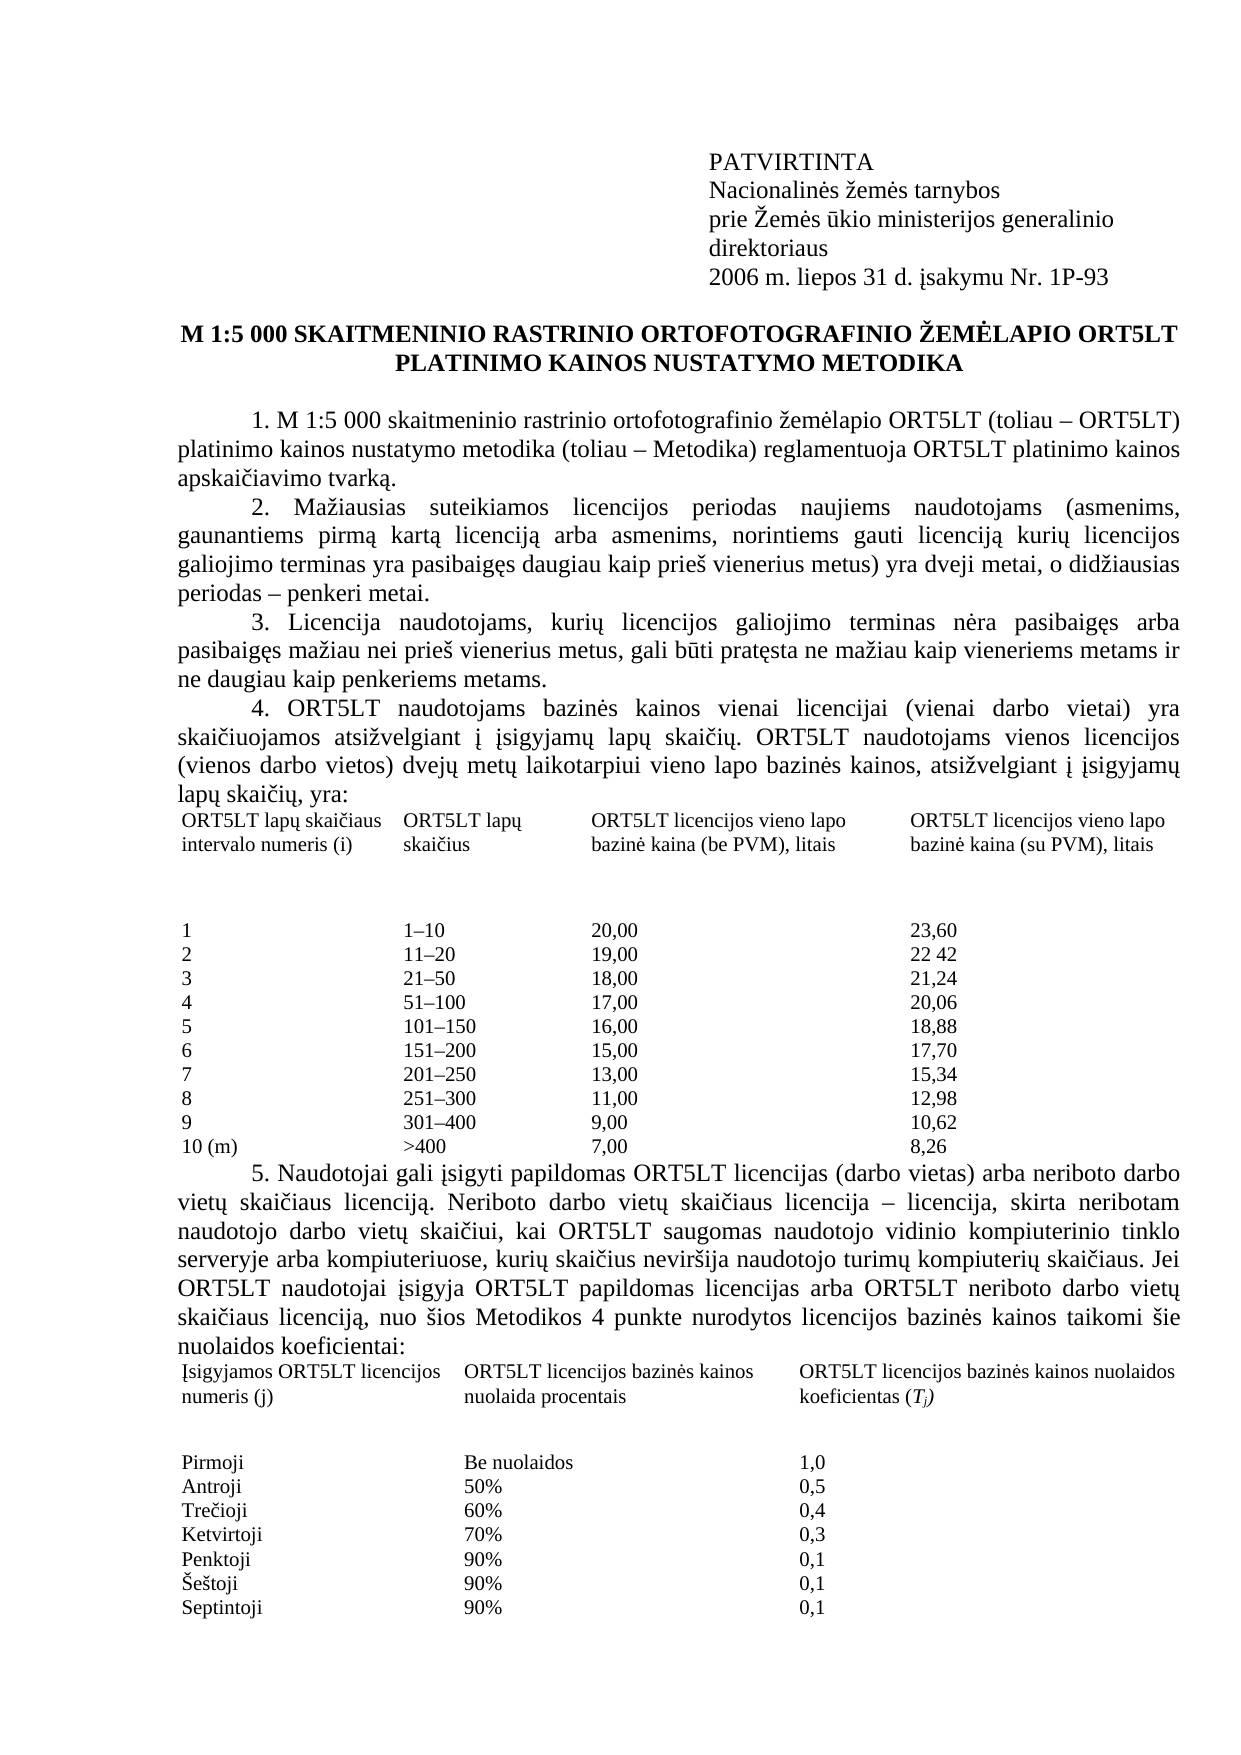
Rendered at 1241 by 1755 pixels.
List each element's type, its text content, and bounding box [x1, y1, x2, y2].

table_cell 90% [460, 1546, 464, 1571]
text 2. Mažiausias suteikiamos licencijos periodas naujiems naudotojams (asmenims, gaunantiems pirmą kartą licenciją arba asmenims, norintiems gauti licenciją kurių licencijos galiojimo terminas yra pasibaigęs daugiau kaip prieš vienerius metus) yra dveji metai, o didžiausias periodas – penkeri metai. [177, 492, 1181, 607]
table_cell 3 [395, 966, 399, 990]
table_cell 9 [395, 1110, 399, 1134]
table_cell 70% [791, 1523, 795, 1546]
table_cell 50% [791, 1474, 795, 1498]
table_cell 8 [395, 1086, 399, 1110]
table_cell 0,4 [1177, 1498, 1181, 1522]
table_cell 4 [395, 990, 399, 1014]
table_cell 8 [177, 1086, 181, 1110]
table_cell >400 [583, 1134, 587, 1158]
table_cell 8,26 [906, 1134, 910, 1158]
table_cell 7,00 [902, 1134, 906, 1158]
text 1. M 1:5 000 skaitmeninio rastrinio ortofotografinio žemėlapio ORT5LT (toliau – ORT5LT) platinimo kainos nustatymo metodika (toliau – Metodika) reglamentuoja ORT5LT platinimo kainos apskaičiavimo tvarką. [177, 406, 1181, 492]
table_cell 8,26 [1177, 1134, 1181, 1158]
table_cell 0,1 [1177, 1546, 1181, 1571]
table_cell 9,00 [587, 1110, 591, 1134]
table_cell 7 [177, 1062, 181, 1086]
table_cell 2 [177, 942, 181, 966]
table_header ORT5LT licencijos bazinės kainos nuolaida procentais [460, 1360, 795, 1450]
table_cell 90% [791, 1595, 795, 1619]
table_cell 2 [395, 942, 399, 966]
table_header ORT5LT lapų skaičiaus intervalo numeris (i) [177, 808, 399, 918]
table_header ORT5LT lapų skaičius [399, 808, 587, 918]
text M 1:5 000 SKAITMENINIO RASTRINIO ORTOFOTOGRAFINIO ŽEMĖLAPIO ORT5LT PLATINIMO KAINOS NUSTATYMO METODIKA [177, 319, 1181, 377]
table_cell 1–10 [399, 918, 403, 942]
table_cell 60% [791, 1498, 795, 1522]
table_cell 5 [395, 1014, 399, 1038]
table_cell >400 [399, 1134, 403, 1158]
table_cell 0,3 [795, 1523, 799, 1546]
table_cell 0,1 [795, 1595, 799, 1619]
table_cell 7,00 [587, 1134, 591, 1158]
table_cell 9,00 [902, 1110, 906, 1134]
table_cell 0,1 [795, 1571, 799, 1594]
text 4. ORT5LT naudotojams bazinės kainos vienai licencijai (vienai darbo vietai) yra skaičiuojamos atsižvelgiant į įsigyjamų lapų skaičių. ORT5LT naudotojams vienos licencijos (vienos darbo vietos) dvejų metų laikotarpiui vieno lapo bazinės kainos, atsižvelgiant į įsigyjamų lapų skaičių, yra: [177, 693, 1181, 808]
table_cell 0,4 [795, 1498, 799, 1522]
table_cell 5 [177, 1014, 181, 1038]
text Nacionalinės žemės tarnybos [177, 176, 1181, 204]
table_cell 1,0 [795, 1450, 799, 1474]
table_cell 90% [791, 1546, 795, 1571]
table_cell 6 [177, 1038, 181, 1062]
text 3. Licencija naudotojams, kurių licencijos galiojimo terminas nėra pasibaigęs arba pasibaigęs mažiau nei prieš vienerius metus, gali būti pratęsta ne mažiau kaip vieneriems metams ir ne daugiau kaip penkeriems metams. [177, 607, 1181, 693]
table_cell 1,0 [1177, 1450, 1181, 1474]
text 2006 m. liepos 31 d. įsakymu Nr. 1P-93 [177, 262, 1181, 291]
table_header ORT5LT licencijos bazinės kainos nuolaidos koeficientas (Tj) [795, 1360, 1181, 1450]
table_cell 90% [791, 1571, 795, 1594]
table_header ORT5LT licencijos vieno lapo bazinė kaina (su PVM), litais [906, 808, 1181, 918]
table_cell 90% [460, 1595, 464, 1619]
table_cell 90% [460, 1571, 464, 1594]
table_cell 1–10 [583, 918, 587, 942]
table_cell 7 [395, 1062, 399, 1086]
table_header ORT5LT licencijos vieno lapo bazinė kaina (be PVM), litais [587, 808, 906, 918]
table_cell 50% [460, 1474, 464, 1498]
table_cell 0,1 [1177, 1571, 1181, 1594]
text PATVIRTINTA [177, 147, 1181, 176]
text direktoriaus [177, 233, 1181, 262]
table_cell 0,1 [795, 1546, 799, 1571]
table_cell 60% [460, 1498, 464, 1522]
text 5. Naudotojai gali įsigyti papildomas ORT5LT licencijas (darbo vietas) arba neriboto darbo vietų skaičiaus licenciją. Neriboto darbo vietų skaičiaus licencija – licencija, skirta neribotam naudotojo darbo vietų skaičiui, kai ORT5LT saugomas naudotojo vidinio kompiuterinio tinklo serveryje arba kompiuteriuose, kurių skaičius neviršija naudotojo turimų kompiuterių skaičiaus. Jei ORT5LT naudotojai įsigyja ORT5LT papildomas licencijas arba ORT5LT neriboto darbo vietų skaičiaus licenciją, nuo šios Metodikos 4 punkte nurodytos licencijos bazinės kainos taikomi šie nuolaidos koeficientai: [177, 1158, 1181, 1359]
table_cell 1 [177, 918, 181, 942]
table_cell 0,5 [1177, 1474, 1181, 1498]
table_cell 9 [177, 1110, 181, 1134]
table_cell 1 [395, 918, 399, 942]
table_cell 4 [177, 990, 181, 1014]
table_cell 70% [460, 1523, 464, 1546]
table_header Įsigyjamos ORT5LT licencijos numeris (j) [177, 1360, 460, 1450]
table_cell 6 [395, 1038, 399, 1062]
table_cell 3 [177, 966, 181, 990]
table_cell 0,3 [1177, 1523, 1181, 1546]
table_cell 0,1 [1177, 1595, 1181, 1619]
table_cell 0,5 [795, 1474, 799, 1498]
text prie Žemės ūkio ministerijos generalinio [177, 204, 1181, 233]
